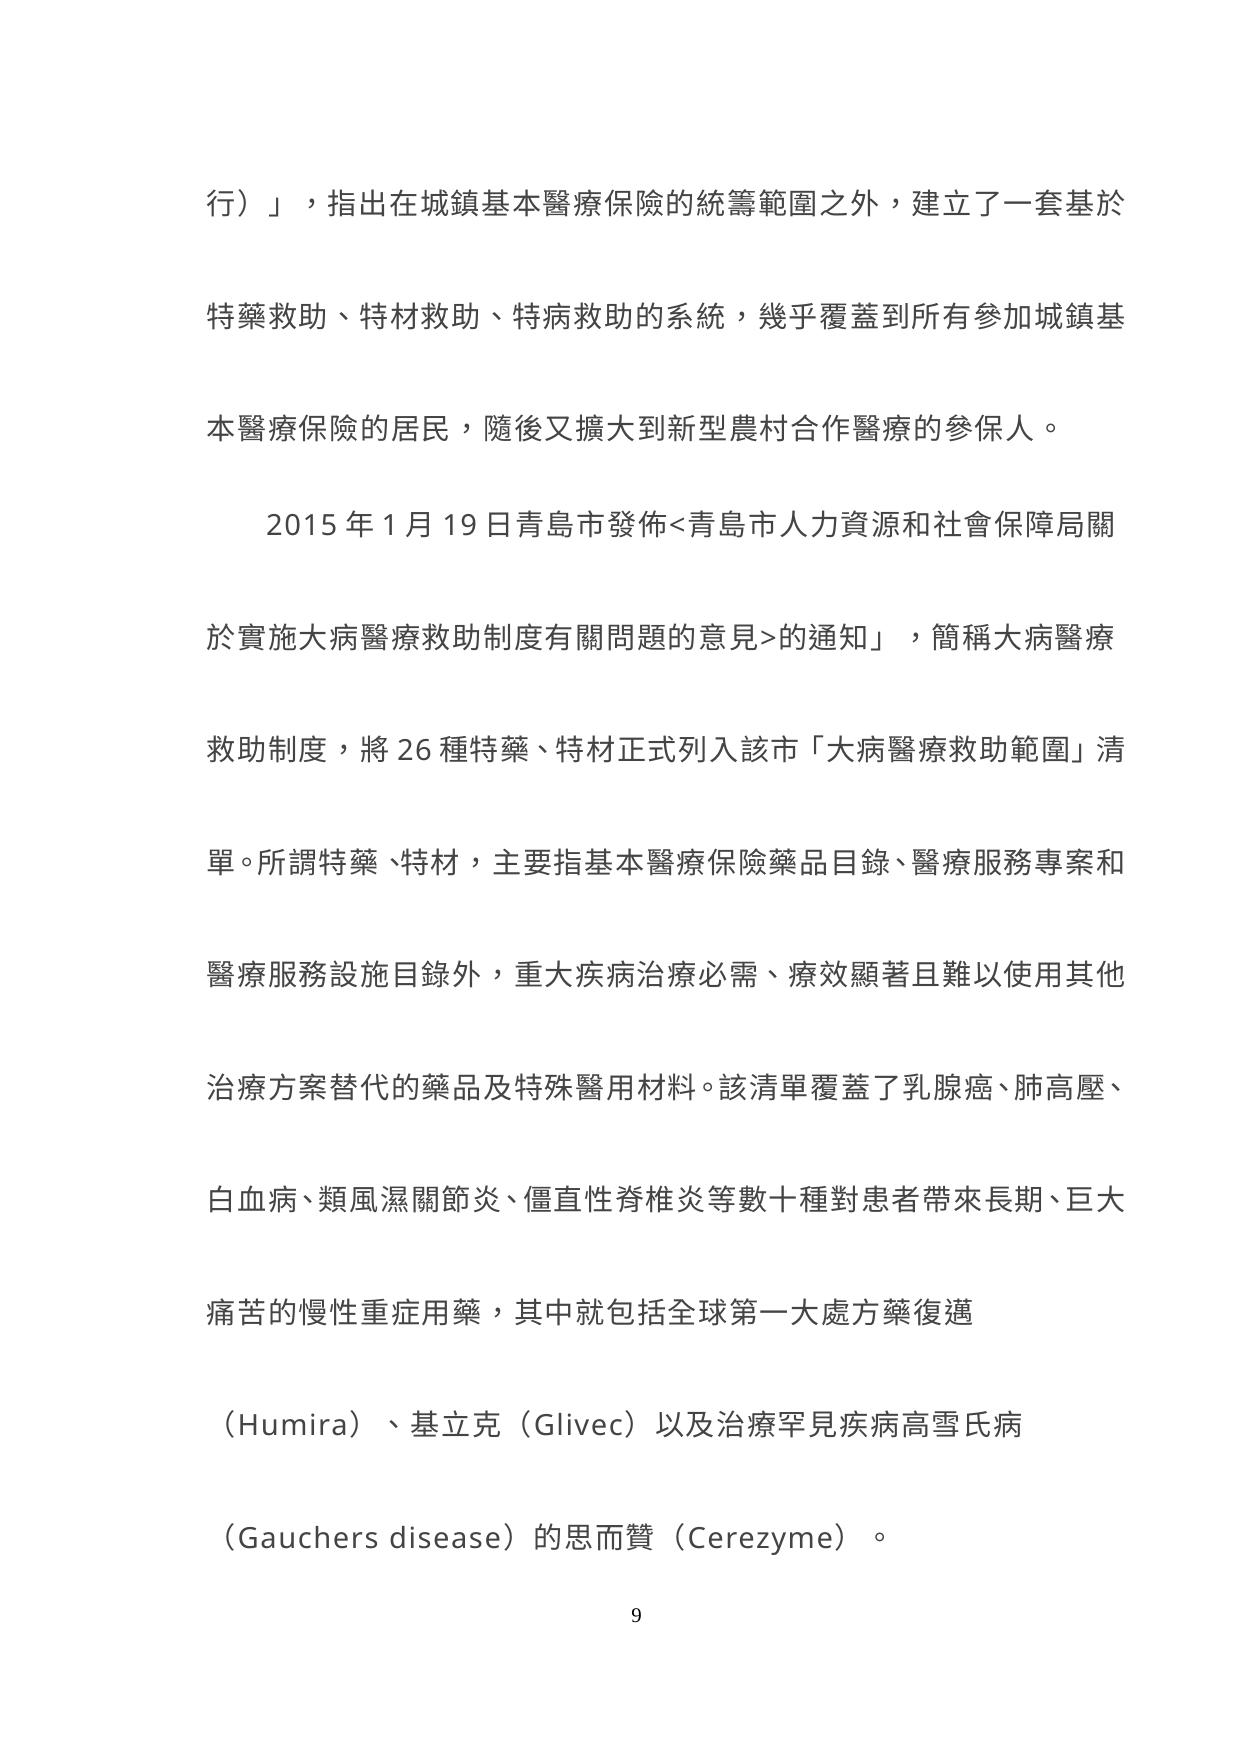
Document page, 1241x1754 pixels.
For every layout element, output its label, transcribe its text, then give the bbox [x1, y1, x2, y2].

text 2015年1月19日青島市發佈<青島市人力資源和社會保障局關於實施大病醫療救助制度有關問題的意見>的通知」，簡稱大病醫療救助制度，將26種特藥、特材正式列入該市「大病醫療救助範圍」清單。所謂特藥、特材，主要指基本醫療保險藥品目錄、醫療服務專案和醫療服務設施目錄外，重大疾病治療必需、療效顯著且難以使用其他治療方案替代的藥品及特殊醫用材料。該清單覆蓋了乳腺癌、肺高壓、白血病、類風濕關節炎、僵直性脊椎炎等數十種對患者帶來長期、巨大痛苦的慢性重症用藥，其中就包括全球第一大處方藥復邁（Humira）、基立克（Glivec）以及治療罕見疾病高雪氏病（Gauchers disease）的思而贊（Cerezyme）。 [207, 486, 1125, 1573]
text 行）」，指出在城鎮基本醫療保險的統籌範圍之外，建立了一套基於特藥救助、特材救助、特病救助的系統，幾乎覆蓋到所有參加城鎮基本醫療保險的居民，隨後又擴大到新型農村合作醫療的參保人。 [207, 164, 1125, 464]
